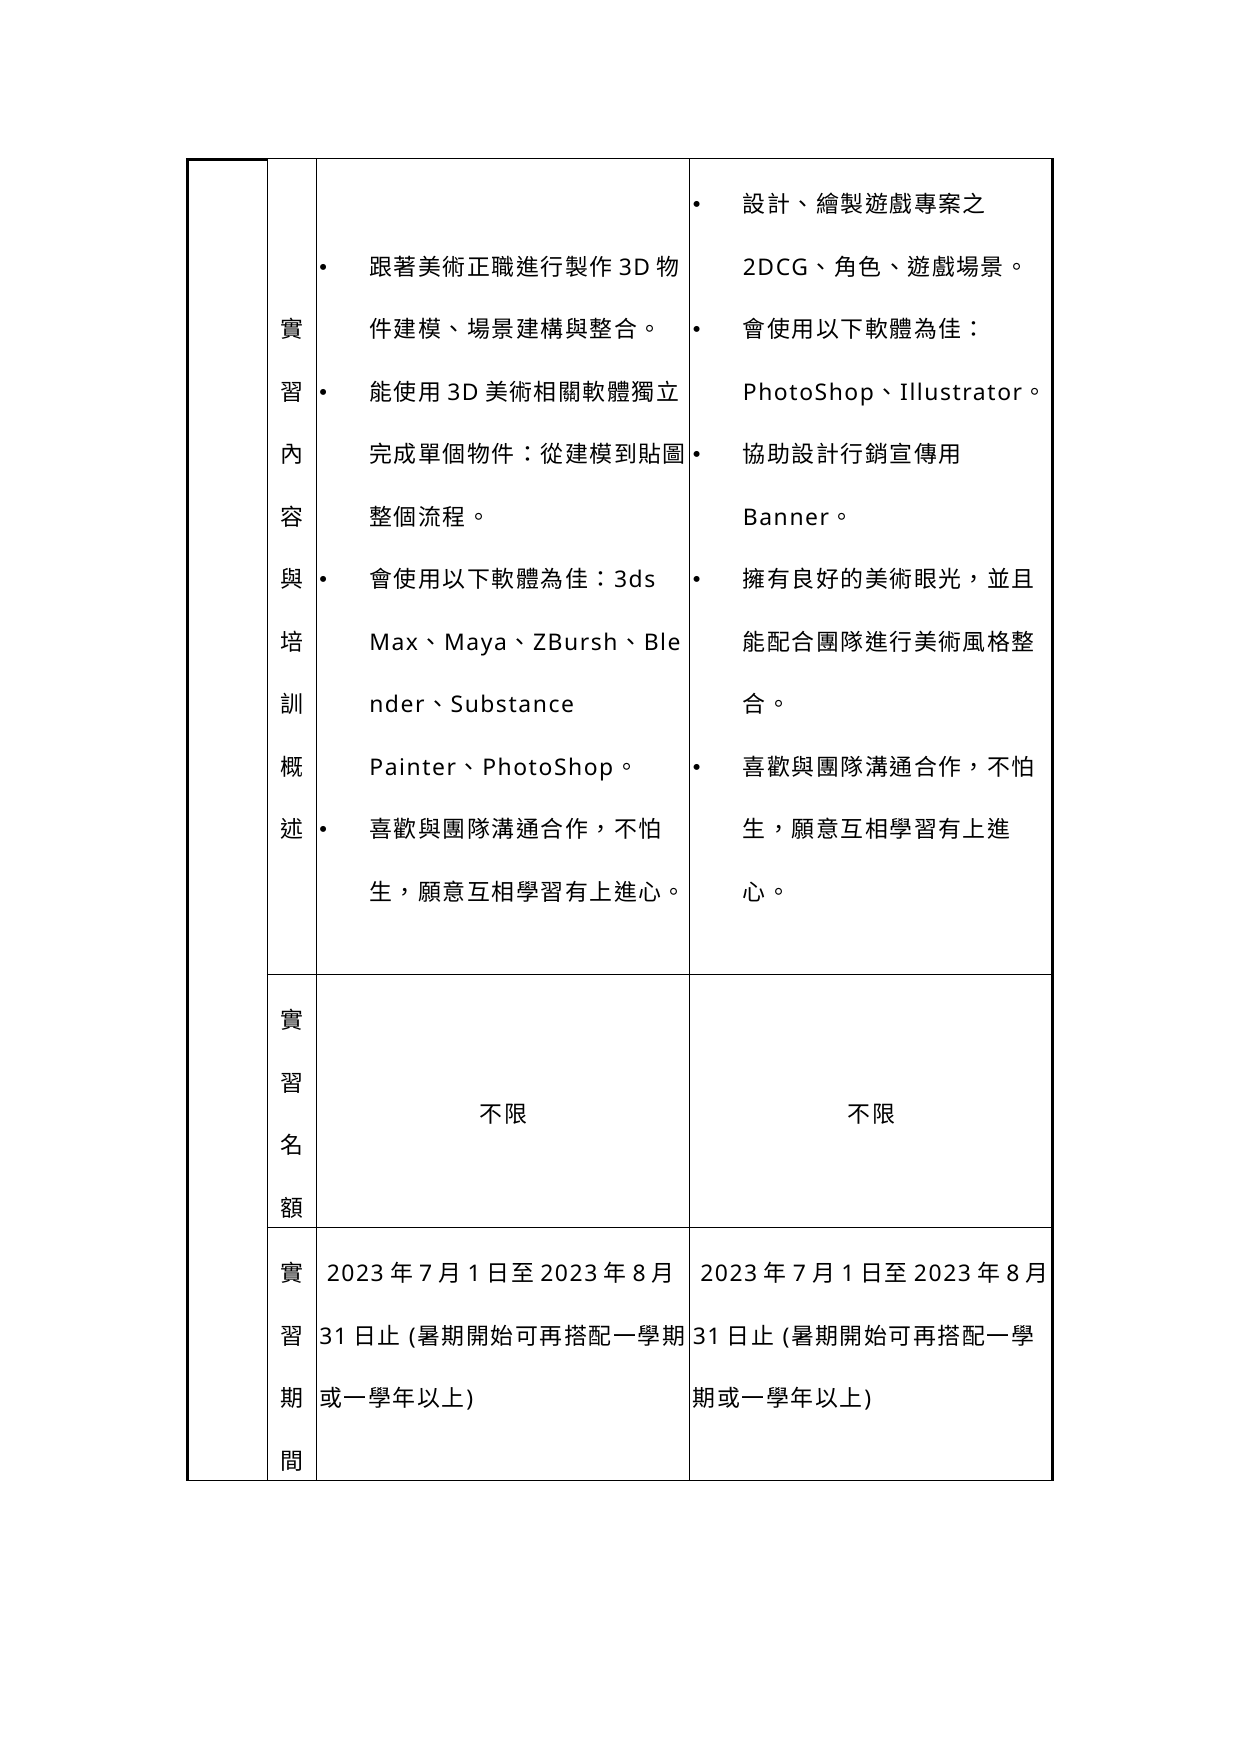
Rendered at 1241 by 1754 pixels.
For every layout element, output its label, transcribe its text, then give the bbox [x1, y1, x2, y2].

table_cell 實習內容與 培訓概述 [268, 159, 316, 974]
table_cell 實習名額 [268, 975, 316, 1227]
table_cell 設計、繪製遊戲專案之2DCG、角色、遊戲場景。 會使用以下軟體為佳：PhotoShop、Illustrator。 協助設計行銷宣傳用Banner。 擁有良好的美術眼光，並且能配合團隊進行美術風格整合。 喜歡與團隊溝通合作，不怕生，願意互相學習有上進心。 [690, 159, 1051, 974]
table_cell [189, 161, 267, 1480]
table_cell 不限 [317, 975, 689, 1227]
table_cell 2023年7月1日至2023年8月31日止 (暑期開始可再搭配一學期或一學年以上) [690, 1228, 1051, 1480]
table_cell 不限 [690, 975, 1051, 1227]
table_cell 實習期間 [268, 1228, 316, 1480]
table_cell 2023年7月1日至2023年8月31日止 (暑期開始可再搭配一學期或一學年以上) [317, 1228, 689, 1480]
table_cell 跟著美術正職進行製作3D物件建模、場景建構與整合。 能使用3D美術相關軟體獨立完成單個物件：從建模到貼圖整個流程。 會使用以下軟體為佳：3ds Max、Maya、ZBursh、Blender、Substance Painter、PhotoShop。 喜歡與團隊溝通合作，不怕生，願意互相學習有上進心。 [317, 159, 689, 974]
